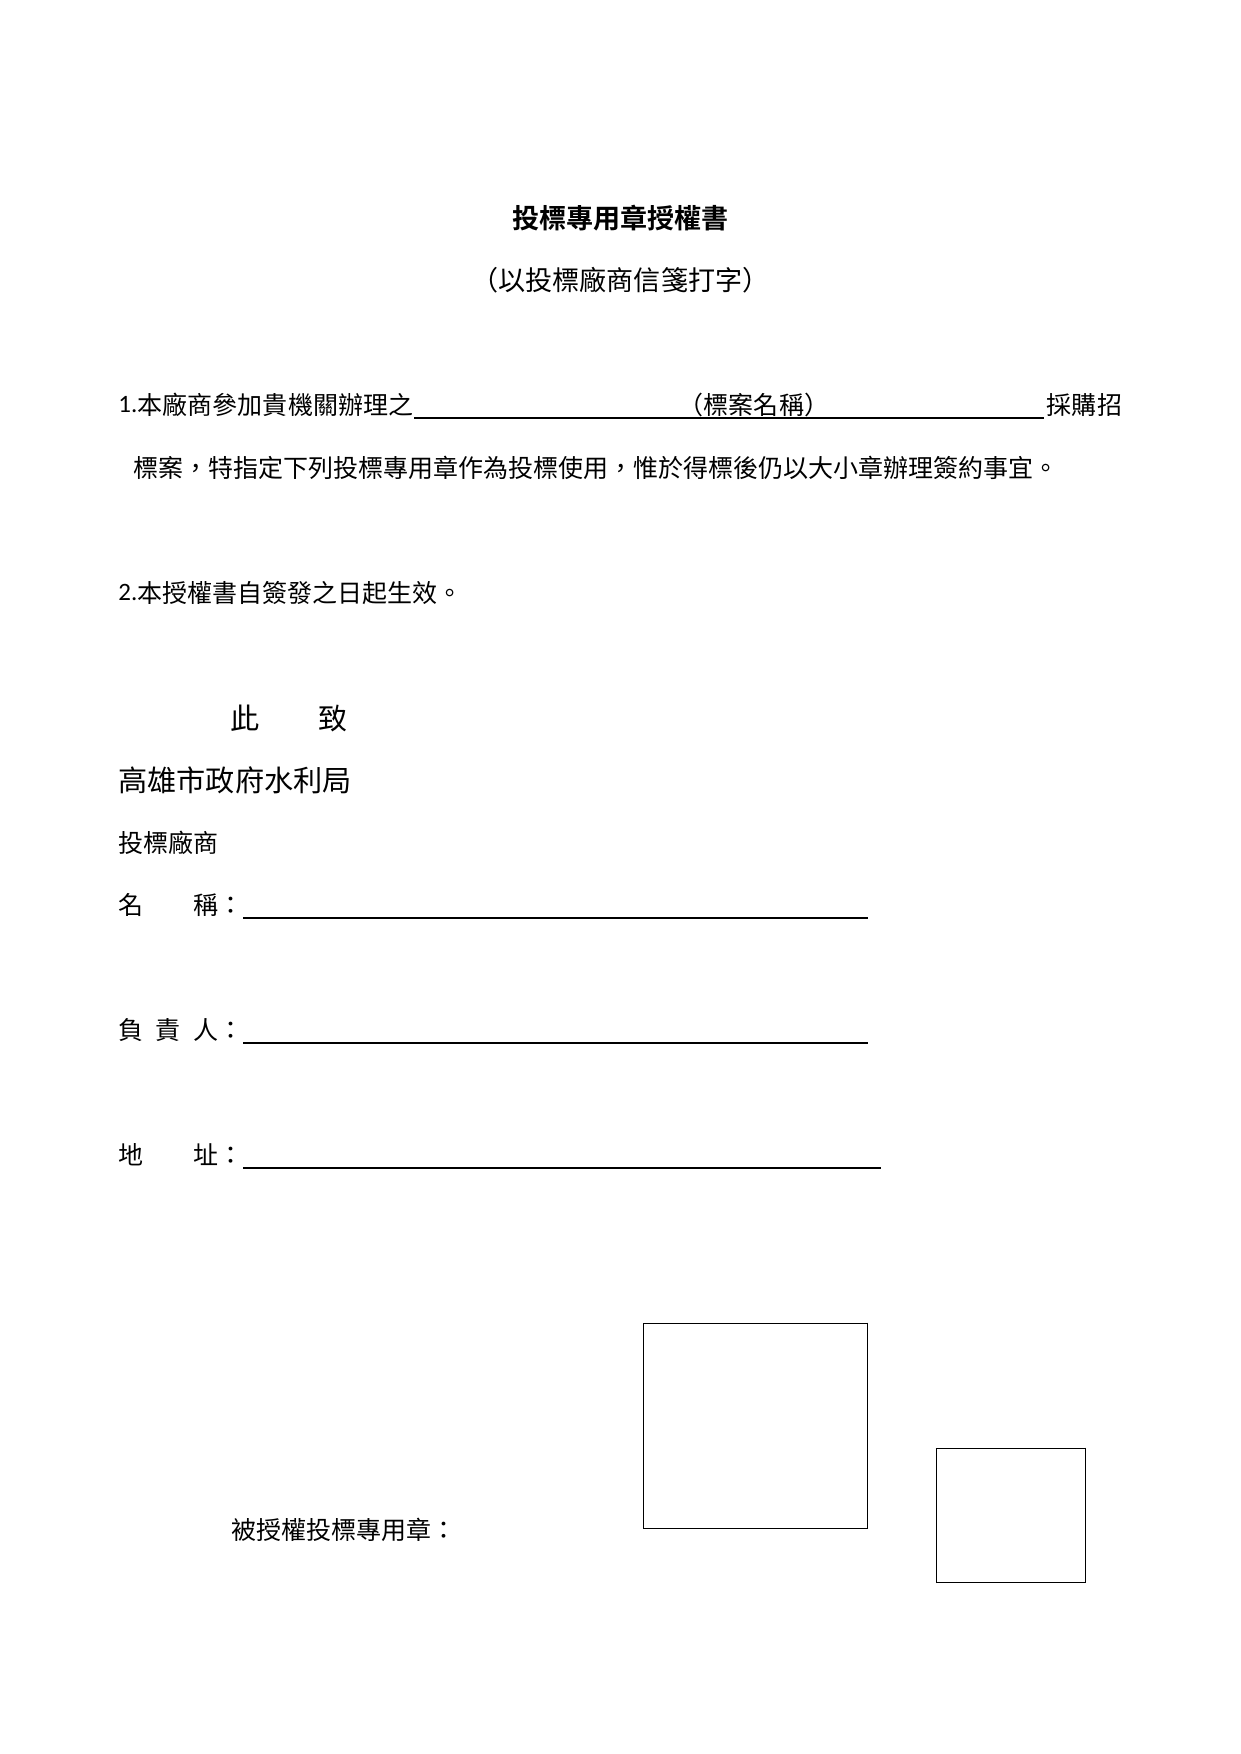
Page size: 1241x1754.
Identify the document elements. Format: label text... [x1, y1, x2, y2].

text [1086, 1487, 1122, 1550]
text 名 稱： [118, 862, 1122, 925]
text 負 責 人： [118, 987, 1122, 1050]
text 被授權投標專用章： [118, 1487, 936, 1550]
text 地 址： [118, 1112, 1122, 1175]
text 投標專用章授權書 [118, 175, 1122, 237]
text （以投標廠商信箋打字） [118, 237, 1122, 300]
text 高雄市政府水利局 [118, 737, 1122, 800]
text 此 致 [118, 675, 1122, 737]
text 1.本廠商參加貴機關辦理之 （標案名稱） 採購招標案，特指定下列投標專用章作為投標使用，惟於得標後仍以大小章辦理簽約事宜。 [118, 362, 1122, 487]
text 2.本授權書自簽發之日起生效。 [118, 550, 1122, 612]
text 投標廠商 [118, 800, 1122, 862]
